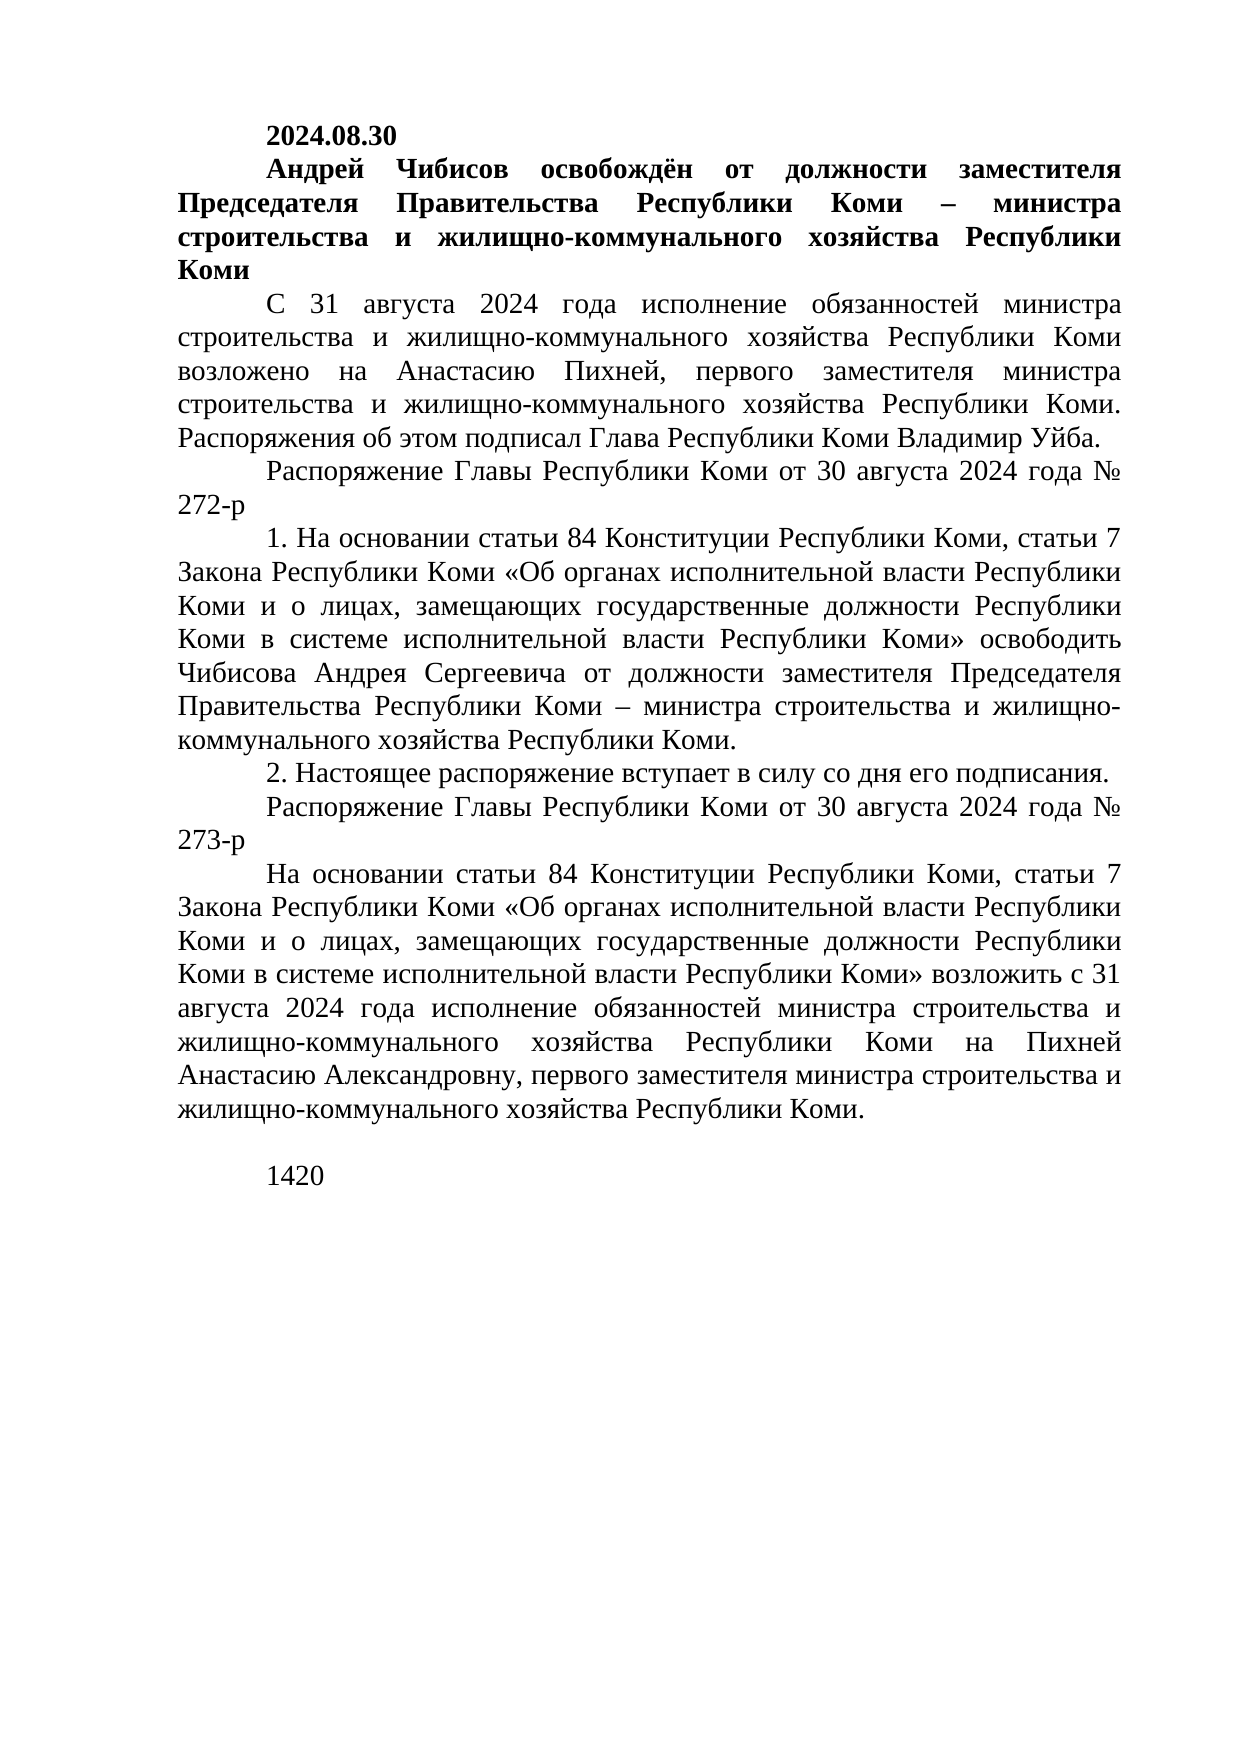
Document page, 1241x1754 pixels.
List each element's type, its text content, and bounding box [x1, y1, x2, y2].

text Андрей Чибисов освобождён от должности заместителя Председателя Правительства Республики Коми – министра строительства и жилищно-коммунального хозяйства Республики Коми [177, 152, 1122, 286]
text 1. На основании статьи 84 Конституции Республики Коми, статьи 7 Закона Республики Коми «Об органах исполнительной власти Республики Коми и о лицах, замещающих государственные должности Республики Коми в системе исполнительной власти Республики Коми» освободить Чибисова Андрея Сергеевича от должности заместителя Председателя Правительства Республики Коми – министра строительства и жилищно-коммунального хозяйства Республики Коми. [177, 521, 1122, 755]
text 1420 [177, 1158, 1122, 1191]
text С 31 августа 2024 года исполнение обязанностей министра строительства и жилищно-коммунального хозяйства Республики Коми возложено на Анастасию Пихней, первого заместителя министра строительства и жилищно-коммунального хозяйства Республики Коми. Распоряжения об этом подписал Глава Республики Коми Владимир Уйба. [177, 286, 1122, 453]
text Распоряжение Главы Республики Коми от 30 августа 2024 года № 273-р [177, 789, 1122, 856]
text 2024.08.30 [177, 118, 1122, 152]
text На основании статьи 84 Конституции Республики Коми, статьи 7 Закона Республики Коми «Об органах исполнительной власти Республики Коми и о лицах, замещающих государственные должности Республики Коми в системе исполнительной власти Республики Коми» возложить с 31 августа 2024 года исполнение обязанностей министра строительства и жилищно-коммунального хозяйства Республики Коми на Пихней Анастасию Александровну, первого заместителя министра строительства и жилищно-коммунального хозяйства Республики Коми. [177, 856, 1122, 1124]
text Распоряжение Главы Республики Коми от 30 августа 2024 года № 272-р [177, 453, 1122, 521]
text 2. Настоящее распоряжение вступает в силу со дня его подписания. [177, 755, 1122, 789]
